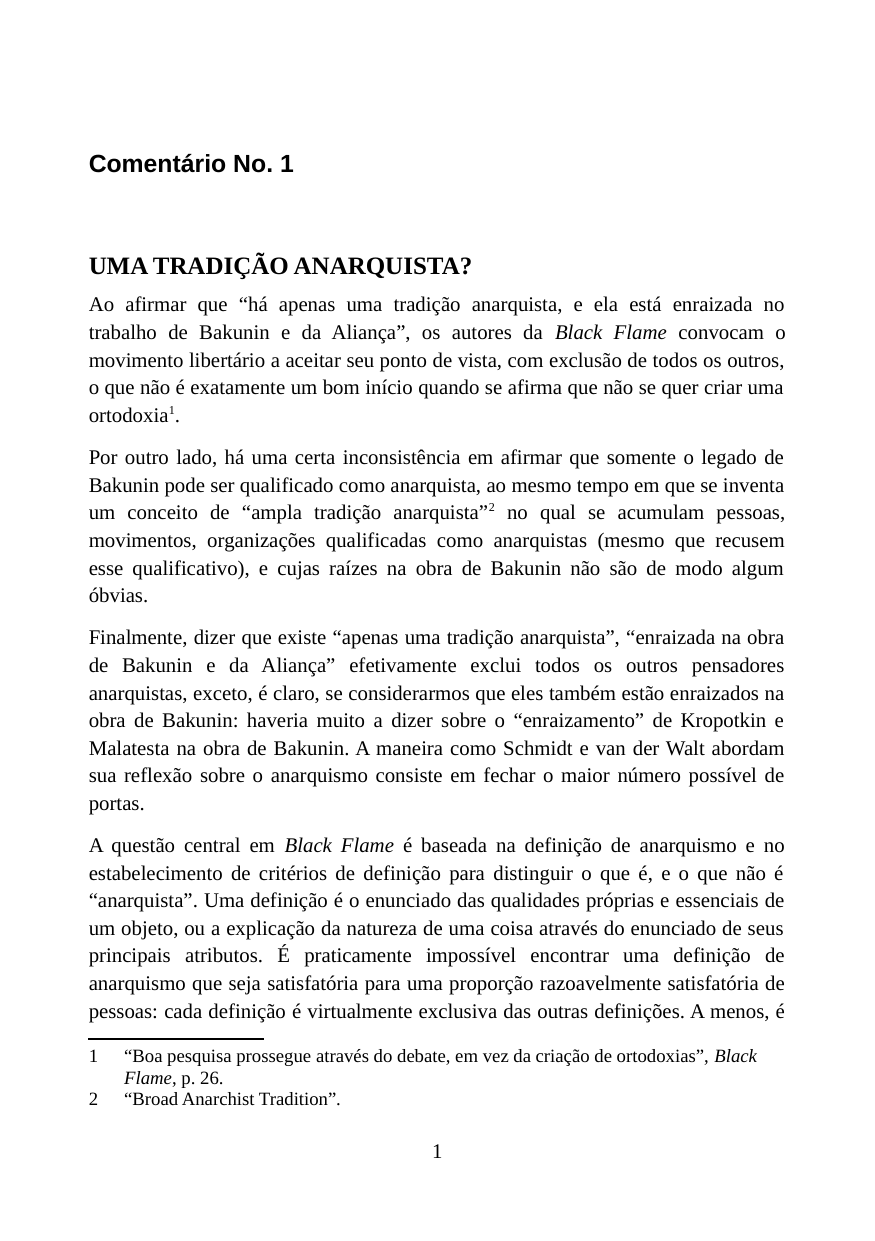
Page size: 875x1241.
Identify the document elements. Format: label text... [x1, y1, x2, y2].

text A questão central em Black Flame é baseada na definição de anarquismo e no estabelecimento de critérios de definição para distinguir o que é, e o que não é “anarquista”. Uma definição é o enunciado das qualidades próprias e essenciais de um objeto, ou a explicação da natureza de uma coisa através do enunciado de seus principais atributos. É praticamente impossível encontrar uma definição de anarquismo que seja satisfatória para uma proporção razoavelmente satisfatória de pessoas: cada definição é virtualmente exclusiva das outras definições. A menos, é [88, 833, 786, 1023]
subtitle Comentário No. 1 [88, 149, 786, 178]
text Finalmente, dizer que existe “apenas uma tradição anarquista”, “enraizada na obra de Bakunin e da Aliança” efetivamente exclui todos os outros pensadores anarquistas, exceto, é claro, se considerarmos que eles também estão enraizados na obra de Bakunin: haveria muito a dizer sobre o “enraizamento” de Kropotkin e Malatesta na obra de Bakunin. A maneira como Schmidt e van der Walt abordam sua reflexão sobre o anarquismo consiste em fechar o maior número possível de portas. [88, 625, 786, 815]
text “Boa pesquisa prossegue através do debate, em vez da criação de ortodoxias”, Black Flame, p. 26. [88, 1045, 786, 1088]
text Por outro lado, há uma certa inconsistência em afirmar que somente o legado de Bakunin pode ser qualificado como anarquista, ao mesmo tempo em que se inventa um conceito de “ampla tradição anarquista” no qual se acumulam pessoas, movimentos, organizações qualificadas como anarquistas (mesmo que recusem esse qualificativo), e cujas raízes na obra de Bakunin não são de modo algum óbvias. [88, 445, 786, 607]
subtitle UMA TRADIÇÃO ANARQUISTA? [88, 251, 786, 280]
text “Broad Anarchist Tradition”. [88, 1088, 786, 1110]
text Ao afirmar que “há apenas uma tradição anarquista, e ela está enraizada no trabalho de Bakunin e da Aliança”, os autores da Black Flame convocam o movimento libertário a aceitar seu ponto de vista, com exclusão de todos os outros, o que não é exatamente um bom início quando se afirma que não se quer criar uma ortodoxia. [88, 292, 786, 427]
